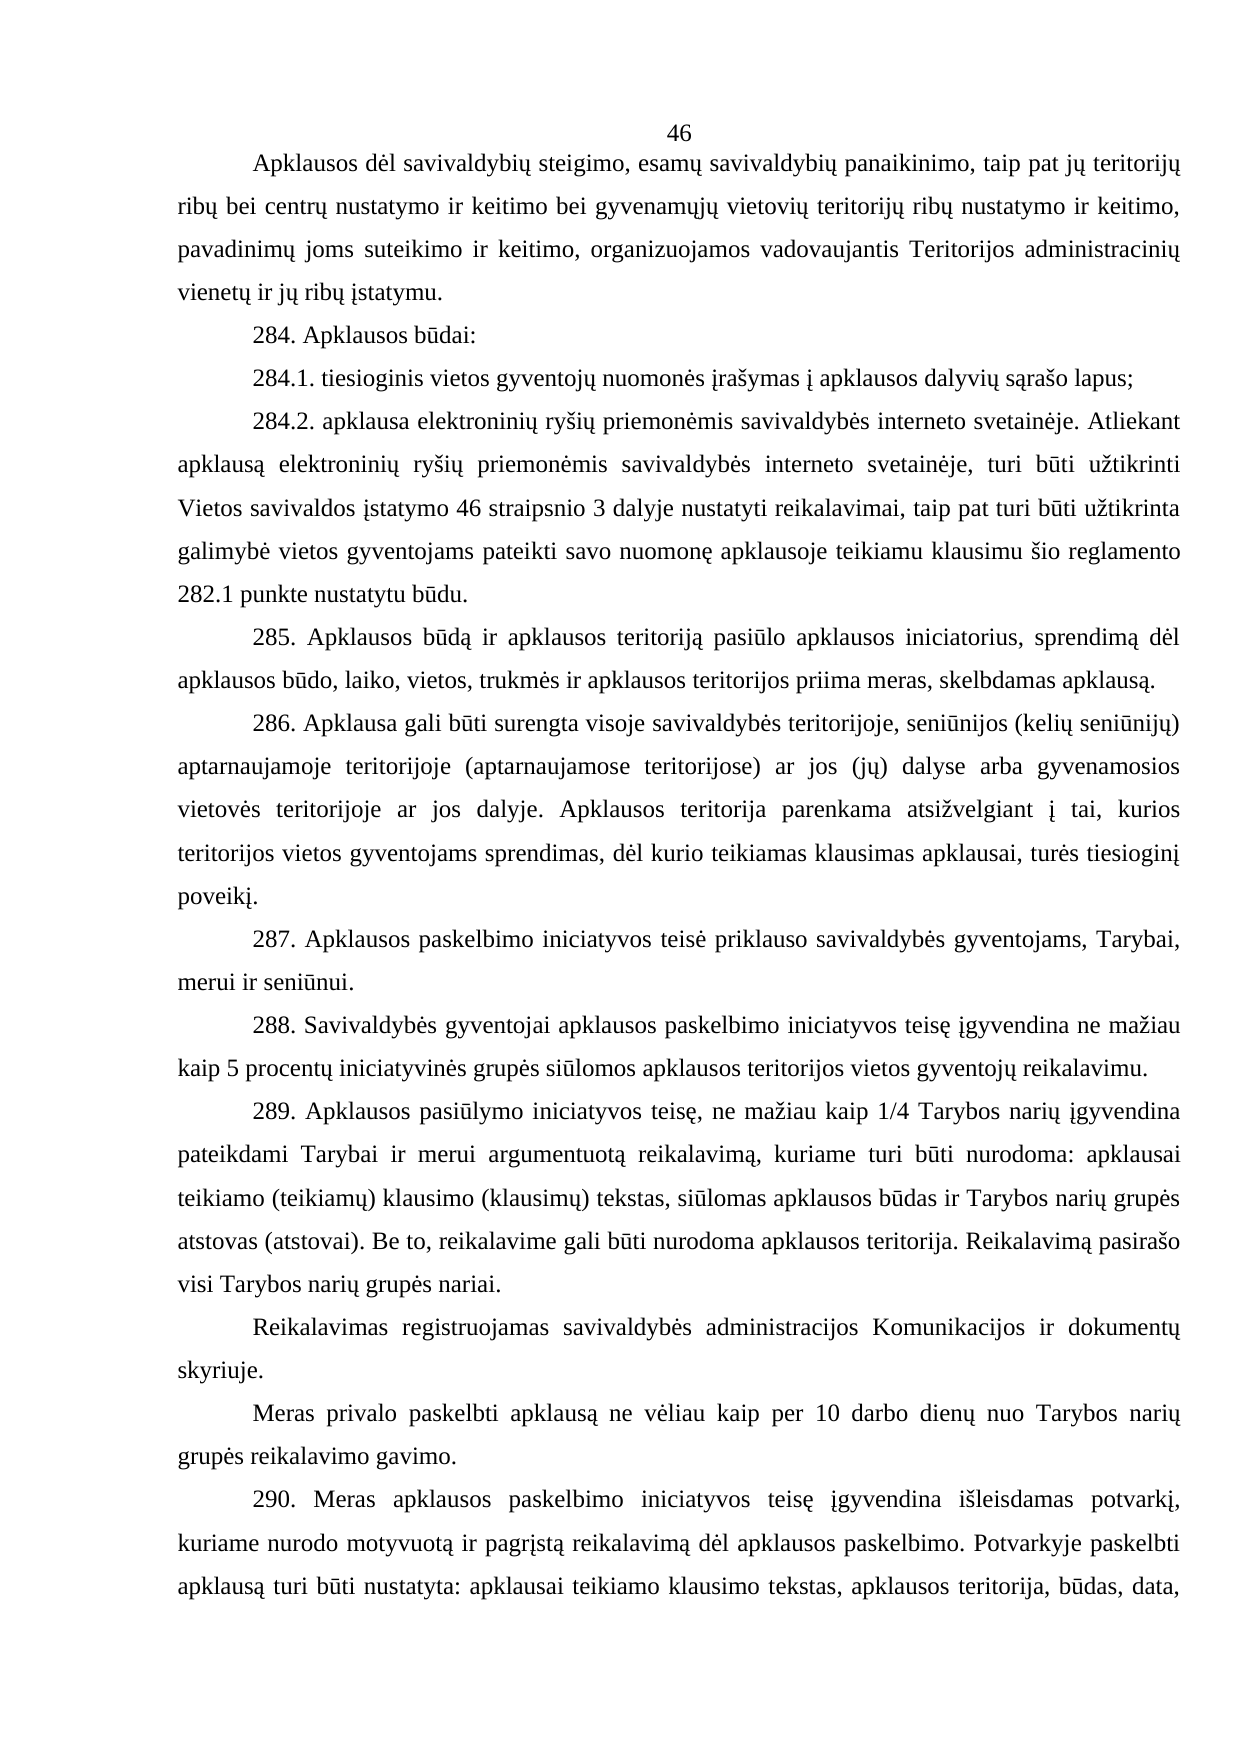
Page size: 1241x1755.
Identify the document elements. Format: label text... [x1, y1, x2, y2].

text 284.2. apklausa elektroninių ryšių priemonėmis savivaldybės interneto svetainėje. Atliekant apklausą elektroninių ryšių priemonėmis savivaldybės interneto svetainėje, turi būti užtikrinti Vietos savivaldos įstatymo 46 straipsnio 3 dalyje nustatyti reikalavimai, taip pat turi būti užtikrinta galimybė vietos gyventojams pateikti savo nuomonę apklausoje teikiamu klausimu šio reglamento 282.1 punkte nustatytu būdu. [177, 406, 1181, 608]
text 288. Savivaldybės gyventojai apklausos paskelbimo iniciatyvos teisę įgyvendina ne mažiau kaip 5 procentų iniciatyvinės grupės siūlomos apklausos teritorijos vietos gyventojų reikalavimu. [177, 1010, 1181, 1082]
text 287. Apklausos paskelbimo iniciatyvos teisė priklauso savivaldybės gyventojams, Tarybai, merui ir seniūnui. [177, 924, 1181, 996]
text Reikalavimas registruojamas savivaldybės administracijos Komunikacijos ir dokumentų skyriuje. [177, 1312, 1181, 1384]
text 284. Apklausos būdai: [177, 320, 1181, 349]
text 285. Apklausos būdą ir apklausos teritoriją pasiūlo apklausos iniciatorius, sprendimą dėl apklausos būdo, laiko, vietos, trukmės ir apklausos teritorijos priima meras, skelbdamas apklausą. [177, 622, 1181, 694]
text 284.1. tiesioginis vietos gyventojų nuomonės įrašymas į apklausos dalyvių sąrašo lapus; [177, 363, 1181, 392]
text 290. Meras apklausos paskelbimo iniciatyvos teisę įgyvendina išleisdamas potvarkį, kuriame nurodo motyvuotą ir pagrįstą reikalavimą dėl apklausos paskelbimo. Potvarkyje paskelbti apklausą turi būti nustatyta: apklausai teikiamo klausimo tekstas, apklausos teritorija, būdas, data, [177, 1484, 1181, 1599]
text Meras privalo paskelbti apklausą ne vėliau kaip per 10 darbo dienų nuo Tarybos narių grupės reikalavimo gavimo. [177, 1398, 1181, 1470]
text 286. Apklausa gali būti surengta visoje savivaldybės teritorijoje, seniūnijos (kelių seniūnijų) aptarnaujamoje teritorijoje (aptarnaujamose teritorijose) ar jos (jų) dalyse arba gyvenamosios vietovės teritorijoje ar jos dalyje. Apklausos teritorija parenkama atsižvelgiant į tai, kurios teritorijos vietos gyventojams sprendimas, dėl kurio teikiamas klausimas apklausai, turės tiesioginį poveikį. [177, 708, 1181, 909]
text 289. Apklausos pasiūlymo iniciatyvos teisę, ne mažiau kaip 1/4 Tarybos narių įgyvendina pateikdami Tarybai ir merui argumentuotą reikalavimą, kuriame turi būti nurodoma: apklausai teikiamo (teikiamų) klausimo (klausimų) tekstas, siūlomas apklausos būdas ir Tarybos narių grupės atstovas (atstovai). Be to, reikalavime gali būti nurodoma apklausos teritorija. Reikalavimą pasirašo visi Tarybos narių grupės nariai. [177, 1096, 1181, 1298]
text Apklausos dėl savivaldybių steigimo, esamų savivaldybių panaikinimo, taip pat jų teritorijų ribų bei centrų nustatymo ir keitimo bei gyvenamųjų vietovių teritorijų ribų nustatymo ir keitimo, pavadinimų joms suteikimo ir keitimo, organizuojamos vadovaujantis Teritorijos administracinių vienetų ir jų ribų įstatymu. [177, 148, 1181, 306]
